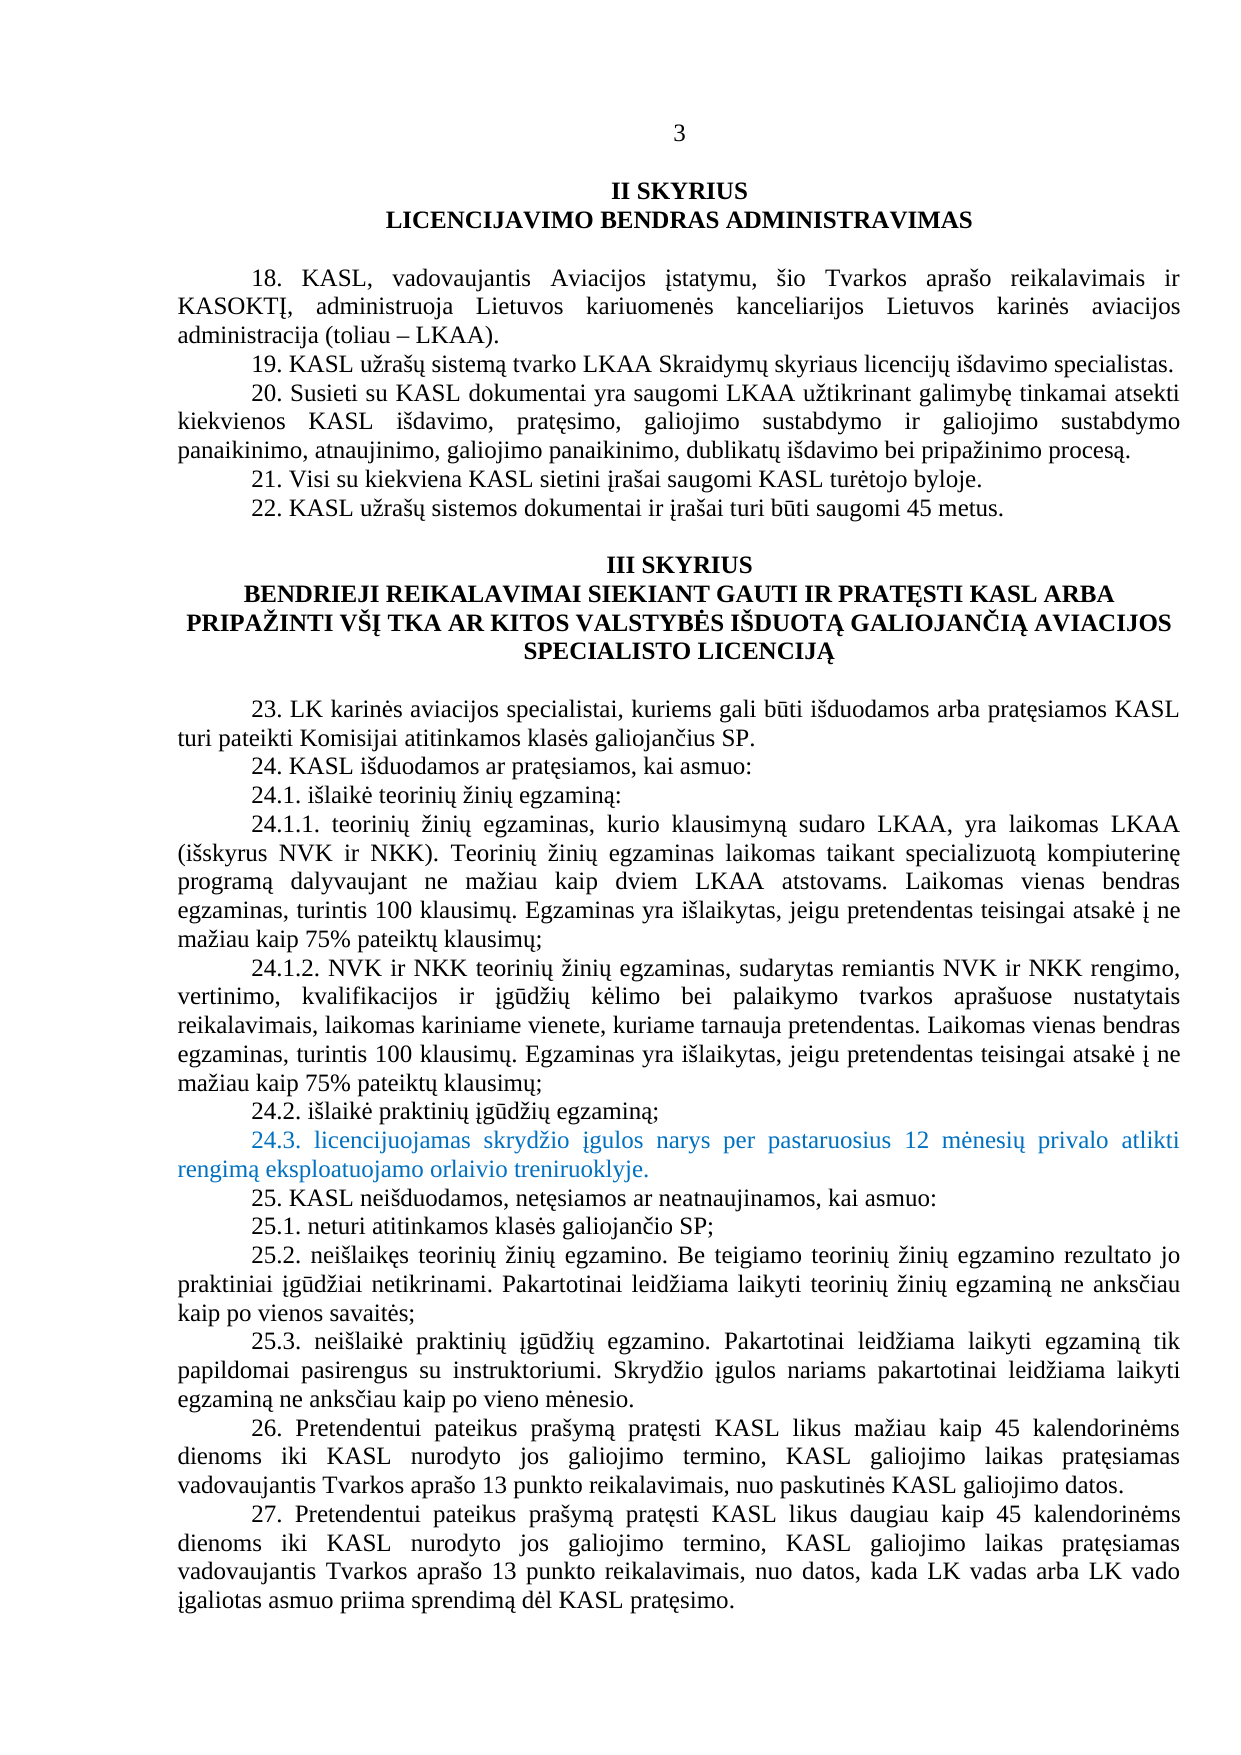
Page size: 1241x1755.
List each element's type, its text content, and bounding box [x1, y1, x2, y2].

subtitle 20. Susieti su KASL dokumentai yra saugomi LKAA užtikrinant galimybę tinkamai atsekti kiekvienos KASL išdavimo, pratęsimo, galiojimo sustabdymo ir galiojimo sustabdymo panaikinimo, atnaujinimo, galiojimo panaikinimo, dublikatų išdavimo bei pripažinimo procesą. [177, 378, 1181, 464]
text 26. Pretendentui pateikus prašymą pratęsti KASL likus mažiau kaip 45 kalendorinėms dienoms iki KASL nurodyto jos galiojimo termino, KASL galiojimo laikas pratęsiamas vadovaujantis Tvarkos aprašo 13 punkto reikalavimais, nuo paskutinės KASL galiojimo datos. [177, 1413, 1181, 1499]
subtitle 25.1. neturi atitinkamos klasės galiojančio SP; [177, 1211, 1181, 1240]
subtitle 18. KASL, vadovaujantis Aviacijos įstatymu, šio Tvarkos aprašo reikalavimais ir KASOKTĮ, administruoja Lietuvos kariuomenės kanceliarijos Lietuvos karinės aviacijos administracija (toliau – LKAA). [177, 263, 1181, 349]
text LICENCIJAVIMO BENDRAS ADMINISTRAVIMAS [177, 205, 1181, 234]
subtitle 25.3. neišlaikė praktinių įgūdžių egzamino. Pakartotinai leidžiama laikyti egzaminą tik papildomai pasirengus su instruktoriumi. Skrydžio įgulos nariams pakartotinai leidžiama laikyti egzaminą ne anksčiau kaip po vieno mėnesio. [177, 1326, 1181, 1413]
subtitle 21. Visi su kiekviena KASL sietini įrašai saugomi KASL turėtojo byloje. [177, 464, 1181, 493]
text II SKYRIUS [177, 176, 1181, 205]
subtitle 24.2. išlaikė praktinių įgūdžių egzaminą; [177, 1096, 1181, 1125]
text BENDRIEJI REIKALAVIMAI SIEKIANT GAUTI IR PRATĘSTI KASL ARBA PRIPAŽINTI VŠĮ TKA AR KITOS VALSTYBĖS IŠDUOTĄ GALIOJANČIĄ AVIACIJOS SPECIALISTO LICENCIJĄ [177, 579, 1181, 665]
text 24.1. išlaikė teorinių žinių egzaminą: [177, 780, 1181, 809]
subtitle 25. KASL neišduodamos, netęsiamos ar neatnaujinamos, kai asmuo: [177, 1183, 1181, 1211]
subtitle 25.2. neišlaikęs teorinių žinių egzamino. Be teigiamo teorinių žinių egzamino rezultato jo praktiniai įgūdžiai netikrinami. Pakartotinai leidžiama laikyti teorinių žinių egzaminą ne anksčiau kaip po vienos savaitės; [177, 1240, 1181, 1326]
text 24.3. licencijuojamas skrydžio įgulos narys per pastaruosius 12 mėnesių privalo atlikti rengimą eksploatuojamo orlaivio treniruoklyje. [177, 1125, 1181, 1183]
subtitle 24.1.2. NVK ir NKK teorinių žinių egzaminas, sudarytas remiantis NVK ir NKK rengimo, vertinimo, kvalifikacijos ir įgūdžių kėlimo bei palaikymo tvarkos aprašuose nustatytais reikalavimais, laikomas kariniame vienete, kuriame tarnauja pretendentas. Laikomas vienas bendras egzaminas, turintis 100 klausimų. Egzaminas yra išlaikytas, jeigu pretendentas teisingai atsakė į ne mažiau kaip 75% pateiktų klausimų; [177, 953, 1181, 1096]
subtitle 24. KASL išduodamos ar pratęsiamos, kai asmuo: [177, 751, 1181, 780]
text 24.1.1. teorinių žinių egzaminas, kurio klausimyną sudaro LKAA, yra laikomas LKAA (išskyrus NVK ir NKK). Teorinių žinių egzaminas laikomas taikant specializuotą kompiuterinę programą dalyvaujant ne mažiau kaip dviem LKAA atstovams. Laikomas vienas bendras egzaminas, turintis 100 klausimų. Egzaminas yra išlaikytas, jeigu pretendentas teisingai atsakė į ne mažiau kaip 75% pateiktų klausimų; [177, 809, 1181, 953]
subtitle 23. LK karinės aviacijos specialistai, kuriems gali būti išduodamos arba pratęsiamos KASL turi pateikti Komisijai atitinkamos klasės galiojančius SP. [177, 694, 1181, 751]
text 27. Pretendentui pateikus prašymą pratęsti KASL likus daugiau kaip 45 kalendorinėms dienoms iki KASL nurodyto jos galiojimo termino, KASL galiojimo laikas pratęsiamas vadovaujantis Tvarkos aprašo 13 punkto reikalavimais, nuo datos, kada LK vadas arba LK vado įgaliotas asmuo priima sprendimą dėl KASL pratęsimo. [177, 1499, 1181, 1614]
subtitle 22. KASL užrašų sistemos dokumentai ir įrašai turi būti saugomi 45 metus. [177, 493, 1181, 521]
text III SKYRIUS [177, 550, 1181, 579]
subtitle 19. KASL užrašų sistemą tvarko LKAA Skraidymų skyriaus licencijų išdavimo specialistas. [177, 349, 1181, 378]
